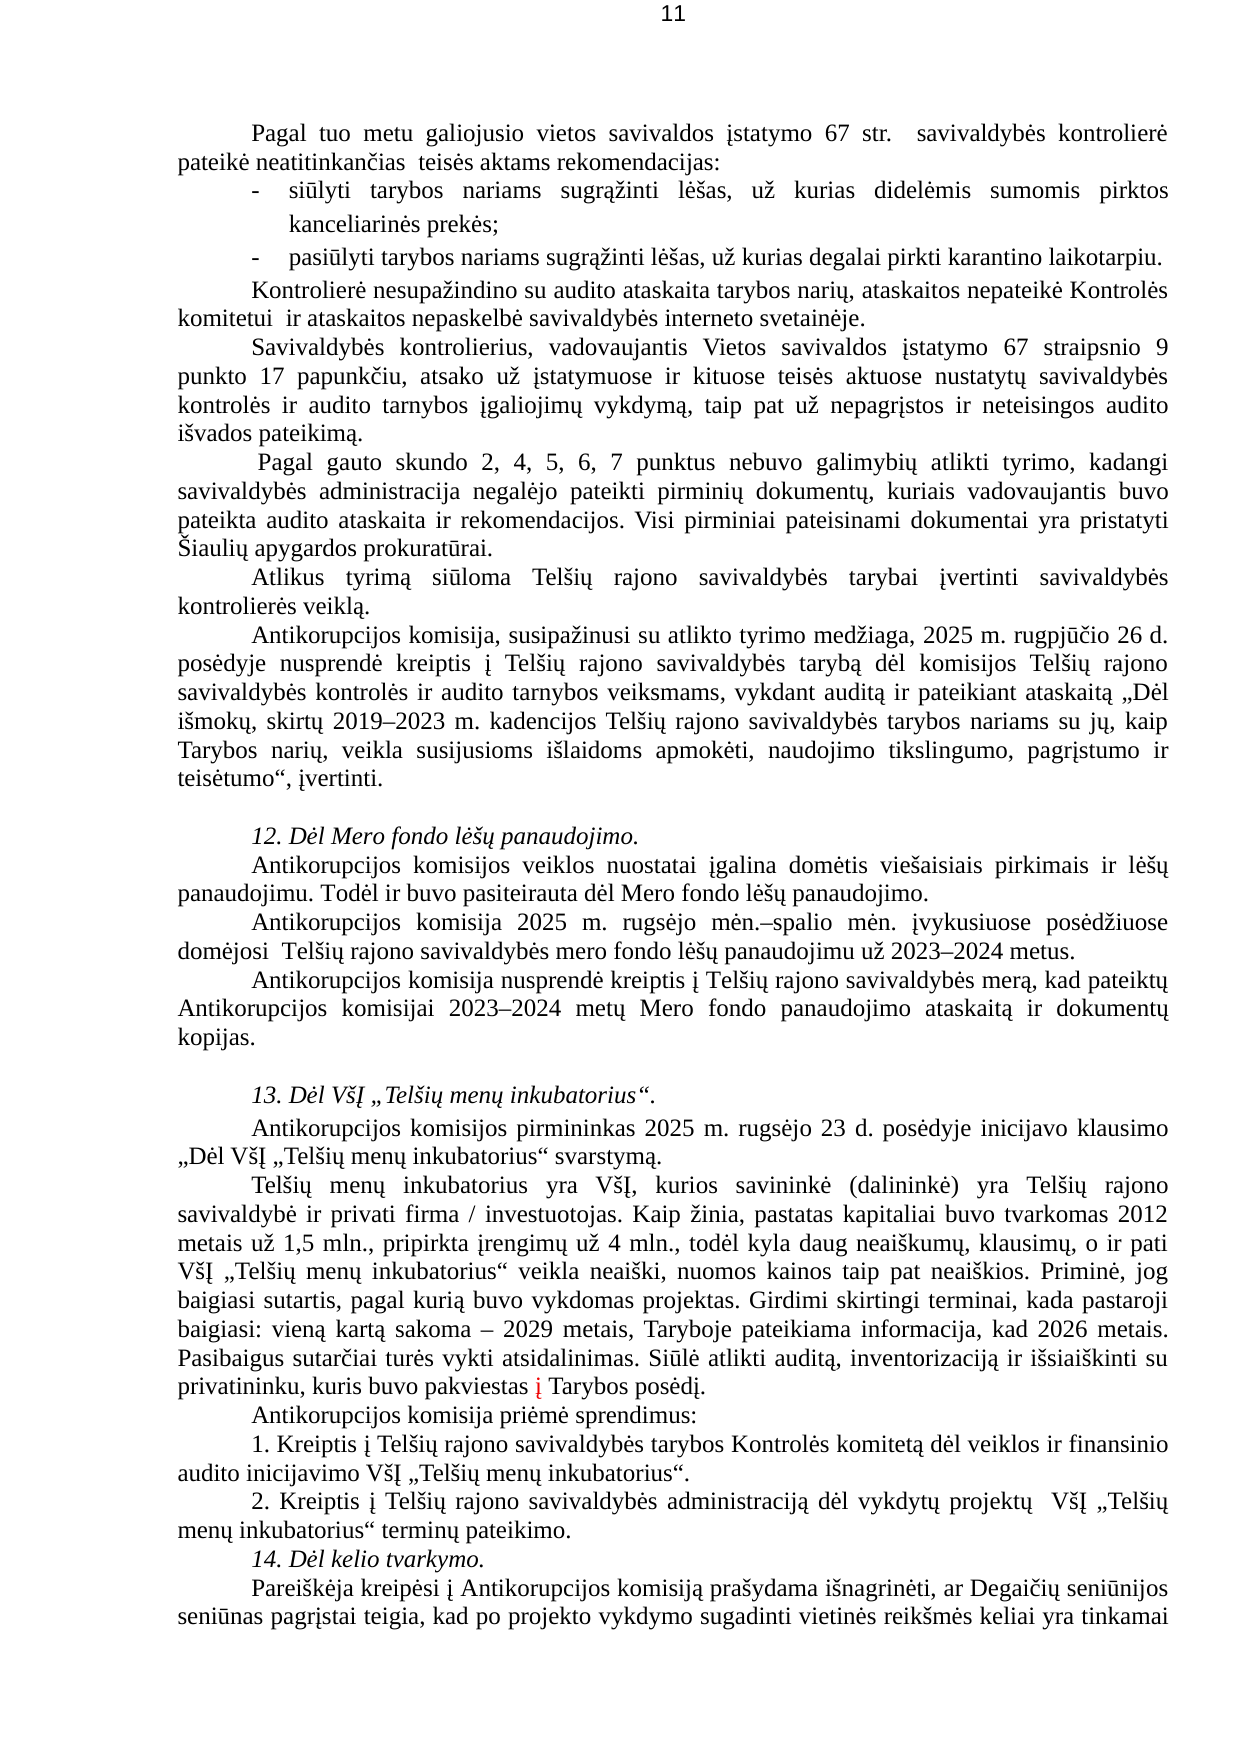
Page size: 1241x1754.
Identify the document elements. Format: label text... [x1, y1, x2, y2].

text Telšių menų inkubatorius yra VšĮ, kurios savininkė (dalininkė) yra Telšių rajono savivaldybė ir privati firma / investuotojas. Kaip žinia, pastatas kapitaliai buvo tvarkomas 2012 metais už 1,5 mln., pripirkta įrengimų už 4 mln., todėl kyla daug neaiškumų, klausimų, o ir pati VšĮ „Telšių menų inkubatorius“ veikla neaiški, nuomos kainos taip pat neaiškios. Priminė, jog baigiasi sutartis, pagal kurią buvo vykdomas projektas. Girdimi skirtingi terminai, kada pastaroji baigiasi: vieną kartą sakoma – 2029 metais, Taryboje pateikiama informacija, kad 2026 metais. Pasibaigus sutarčiai turės vykti atsidalinimas. Siūlė atlikti auditą, inventorizaciją ir išsiaiškinti su privatininku, kuris buvo pakviestas į Tarybos posėdį. [177, 1170, 1169, 1400]
text Antikorupcijos komisijos veiklos nuostatai įgalina domėtis viešaisiais pirkimais ir lėšų panaudojimu. Todėl ir buvo pasiteirauta dėl Mero fondo lėšų panaudojimo. [177, 850, 1169, 907]
text 2. Kreiptis į Telšių rajono savivaldybės administraciją dėl vykdytų projektų VšĮ „Telšių menų inkubatorius“ terminų pateikimo. [177, 1486, 1169, 1544]
text 14. Dėl kelio tvarkymo. [177, 1544, 1169, 1573]
text Savivaldybės kontrolierius, vadovaujantis Vietos savivaldos įstatymo 67 straipsnio 9 punkto 17 papunkčiu, atsako už įstatymuose ir kituose teisės aktuose nustatytų savivaldybės kontrolės ir audito tarnybos įgaliojimų vykdymą, taip pat už nepagrįstos ir neteisingos audito išvados pateikimą. [177, 332, 1169, 447]
text 1. Kreiptis į Telšių rajono savivaldybės tarybos Kontrolės komitetą dėl veiklos ir finansinio audito inicijavimo VšĮ „Telšių menų inkubatorius“. [177, 1429, 1169, 1486]
text Antikorupcijos komisija 2025 m. rugsėjo mėn.–spalio mėn. įvykusiuose posėdžiuose domėjosi Telšių rajono savivaldybės mero fondo lėšų panaudojimu už 2023–2024 metus. [177, 907, 1169, 965]
text - pasiūlyti tarybos nariams sugrąžinti lėšas, už kurias degalai pirkti karantino laikotarpiu. [251, 242, 1169, 270]
text Pagal gauto skundo 2, 4, 5, 6, 7 punktus nebuvo galimybių atlikti tyrimo, kadangi savivaldybės administracija negalėjo pateikti pirminių dokumentų, kuriais vadovaujantis buvo pateikta audito ataskaita ir rekomendacijos. Visi pirminiai pateisinami dokumentai yra pristatyti Šiaulių apygardos prokuratūrai. [177, 447, 1169, 562]
text Antikorupcijos komisija, susipažinusi su atlikto tyrimo medžiaga, 2025 m. rugpjūčio 26 d. posėdyje nusprendė kreiptis į Telšių rajono savivaldybės tarybą dėl komisijos Telšių rajono savivaldybės kontrolės ir audito tarnybos veiksmams, vykdant auditą ir pateikiant ataskaitą „Dėl išmokų, skirtų 2019–2023 m. kadencijos Telšių rajono savivaldybės tarybos nariams su jų, kaip Tarybos narių, veikla susijusioms išlaidoms apmokėti, naudojimo tikslingumo, pagrįstumo ir teisėtumo“, įvertinti. [177, 620, 1169, 792]
text - siūlyti tarybos nariams sugrąžinti lėšas, už kurias didelėmis sumomis pirktos kanceliarinės prekės; [251, 176, 1169, 237]
text Antikorupcijos komisija nusprendė kreiptis į Telšių rajono savivaldybės merą, kad pateiktų Antikorupcijos komisijai 2023–2024 metų Mero fondo panaudojimo ataskaitą ir dokumentų kopijas. [177, 965, 1169, 1051]
text Pareiškėja kreipėsi į Antikorupcijos komisiją prašydama išnagrinėti, ar Degaičių seniūnijos seniūnas pagrįstai teigia, kad po projekto vykdymo sugadinti vietinės reikšmės keliai yra tinkamai [177, 1573, 1169, 1630]
text Kontrolierė nesupažindino su audito ataskaita tarybos narių, ataskaitos nepateikė Kontrolės komitetui ir ataskaitos nepaskelbė savivaldybės interneto svetainėje. [177, 275, 1169, 332]
text Pagal tuo metu galiojusio vietos savivaldos įstatymo 67 str. savivaldybės kontrolierė pateikė neatitinkančias teisės aktams rekomendacijas: [177, 118, 1169, 176]
text Antikorupcijos komisijos pirmininkas 2025 m. rugsėjo 23 d. posėdyje inicijavo klausimo „Dėl VšĮ „Telšių menų inkubatorius“ svarstymą. [177, 1113, 1169, 1170]
text 12. Dėl Mero fondo lėšų panaudojimo. [177, 821, 1169, 850]
text Atlikus tyrimą siūloma Telšių rajono savivaldybės tarybai įvertinti savivaldybės kontrolierės veiklą. [177, 562, 1169, 620]
text 13. Dėl VšĮ „Telšių menų inkubatorius“. [177, 1080, 1169, 1108]
text Antikorupcijos komisija priėmė sprendimus: [177, 1400, 1169, 1429]
